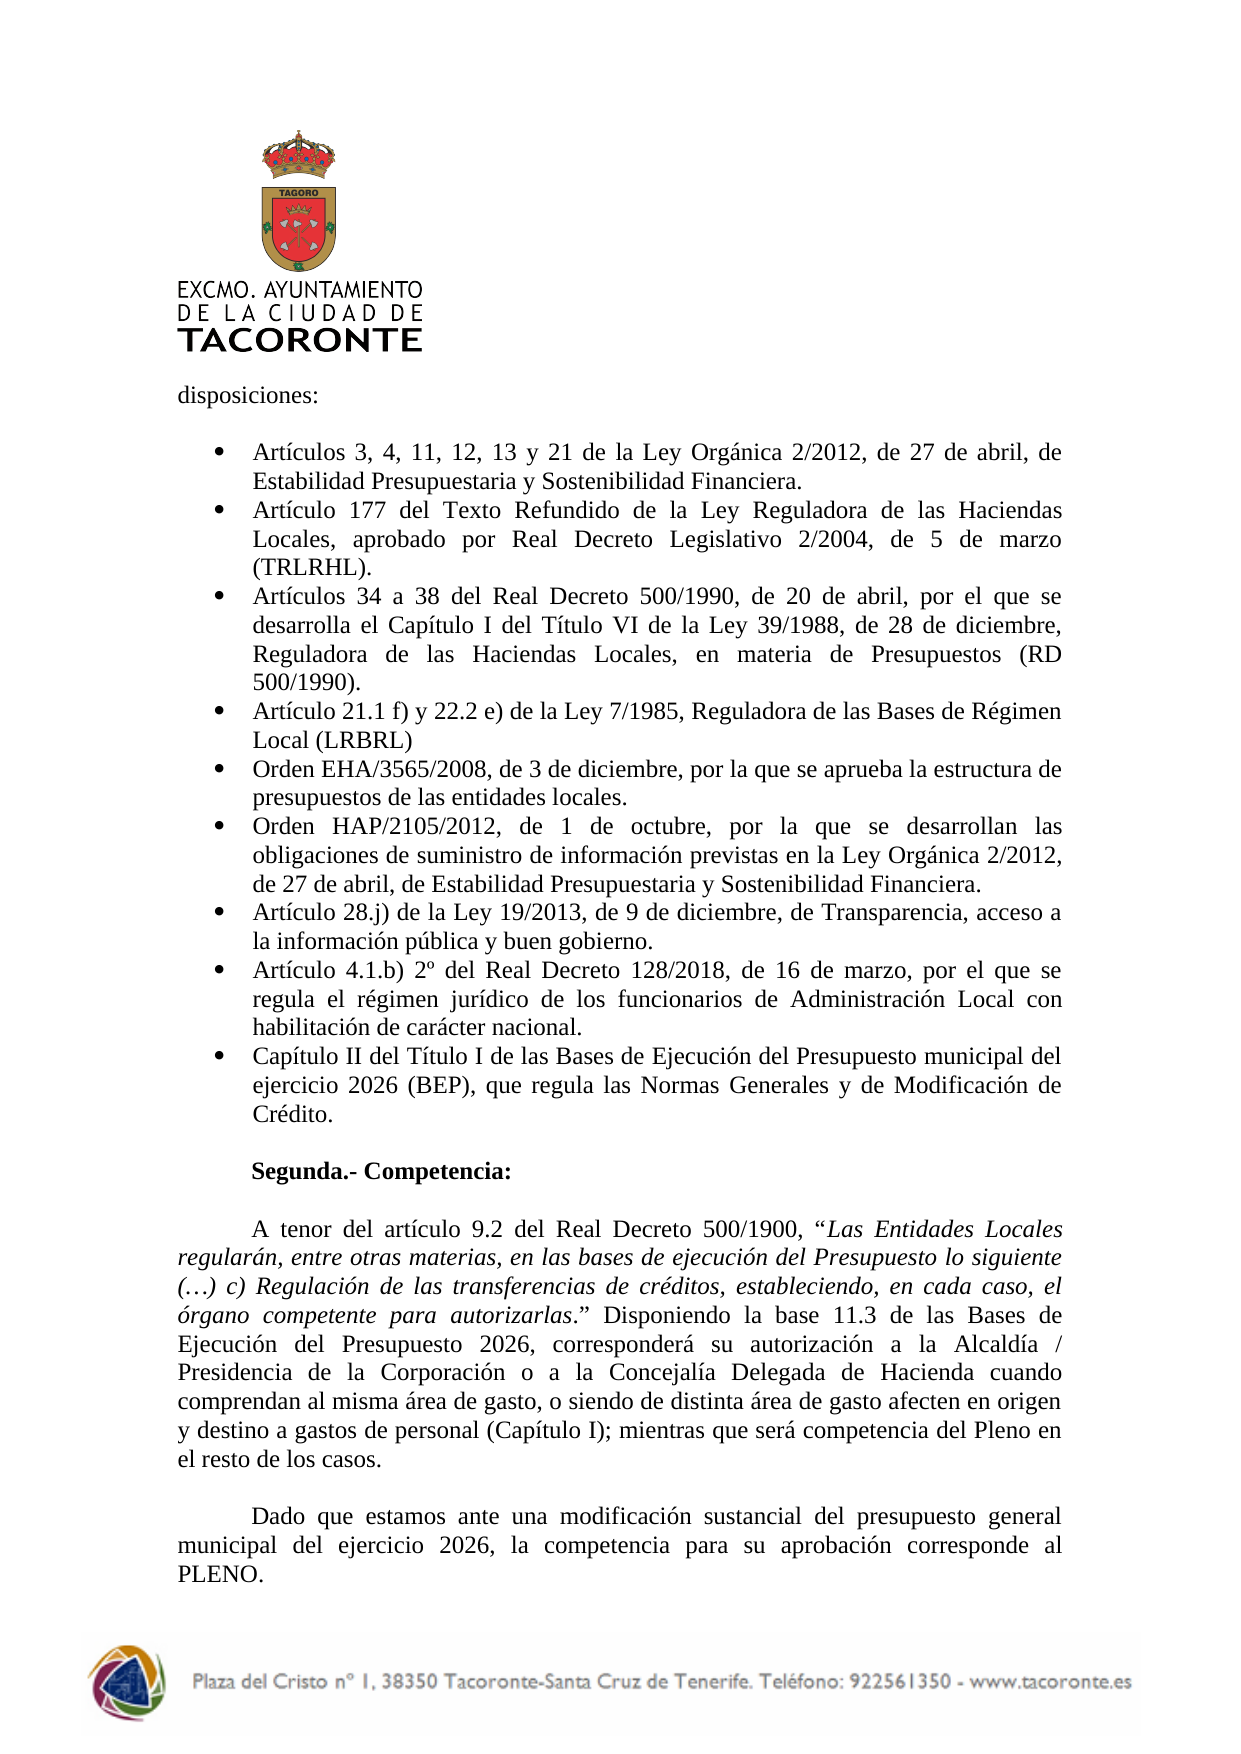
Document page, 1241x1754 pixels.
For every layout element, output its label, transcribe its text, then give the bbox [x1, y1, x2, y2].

text disposiciones: [177, 380, 1063, 409]
text A tenor del artículo 9.2 del Real Decreto 500/1900, “Las Entidades Locales regularán, entre otras materias, en las bases de ejecución del Presupuesto lo siguiente (…) c) Regulación de las transferencias de créditos, estableciendo, en cada caso, el órgano competente para autorizarlas.” Disponiendo la base 11.3 de las Bases de Ejecución del Presupuesto 2026, corresponderá su autorización a la Alcaldía / Presidencia de la Corporación o a la Concejalía Delegada de Hacienda cuando comprendan al misma área de gasto, o siendo de distinta área de gasto afecten en origen y destino a gastos de personal (Capítulo I); mientras que será competencia del Pleno en el resto de los casos. [177, 1214, 1063, 1472]
list Artículo 28.j) de la Ley 19/2013, de 9 de diciembre, de Transparencia, acceso a la información pública y buen gobierno. [215, 897, 1063, 955]
picture [81, 1632, 1142, 1736]
list Orden EHA/3565/2008, de 3 de diciembre, por la que se aprueba la estructura de presupuestos de las entidades locales. [215, 754, 1063, 811]
text Dado que estamos ante una modificación sustancial del presupuesto general municipal del ejercicio 2026, la competencia para su aprobación corresponde al PLENO. [177, 1501, 1063, 1587]
list Artículos 34 a 38 del Real Decreto 500/1990, de 20 de abril, por el que se desarrolla el Capítulo I del Título VI de la Ley 39/1988, de 28 de diciembre, Reguladora de las Haciendas Locales, en materia de Presupuestos (RD 500/1990). [215, 581, 1063, 696]
list Artículo 21.1 f) y 22.2 e) de la Ley 7/1985, Reguladora de las Bases de Régimen Local (LRBRL) [215, 696, 1063, 754]
list Artículos 3, 4, 11, 12, 13 y 21 de la Ley Orgánica 2/2012, de 27 de abril, de Estabilidad Presupuestaria y Sostenibilidad Financiera. [215, 437, 1063, 495]
text Segunda.- Competencia: [177, 1156, 1063, 1185]
list Capítulo II del Título I de las Bases de Ejecución del Presupuesto municipal del ejercicio 2026 (BEP), que regula las Normas Generales y de Modificación de Crédito. [215, 1041, 1063, 1127]
list Orden HAP/2105/2012, de 1 de octubre, por la que se desarrollan las obligaciones de suministro de información previstas en la Ley Orgánica 2/2012, de 27 de abril, de Estabilidad Presupuestaria y Sostenibilidad Financiera. [215, 811, 1063, 897]
picture [177, 130, 422, 352]
list Artículo 177 del Texto Refundido de la Ley Reguladora de las Haciendas Locales, aprobado por Real Decreto Legislativo 2/2004, de 5 de marzo (TRLRHL). [215, 495, 1063, 581]
list Artículo 4.1.b) 2º del Real Decreto 128/2018, de 16 de marzo, por el que se regula el régimen jurídico de los funcionarios de Administración Local con habilitación de carácter nacional. [215, 955, 1063, 1041]
